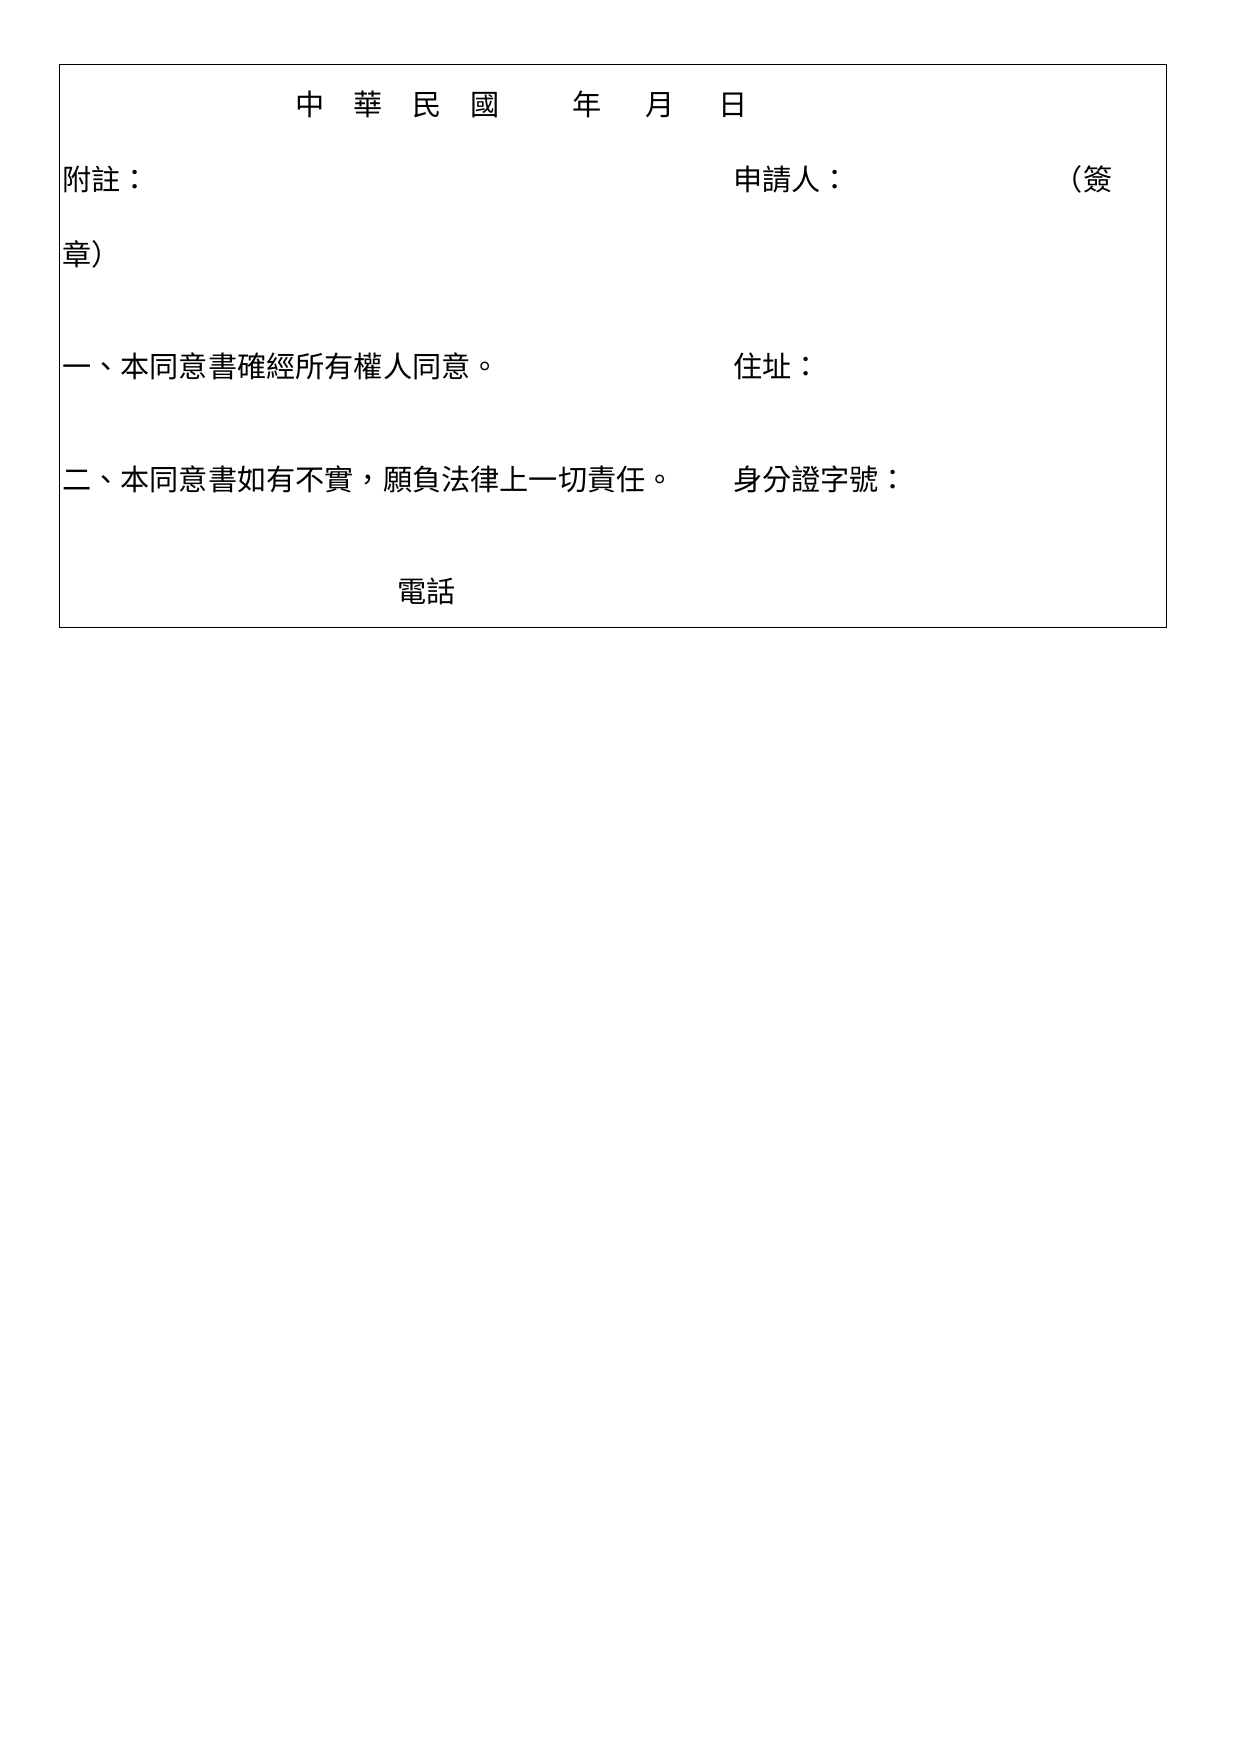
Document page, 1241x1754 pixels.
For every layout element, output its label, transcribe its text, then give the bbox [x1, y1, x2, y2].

table_cell 中 華 民 國 年 月 日 附註： 申請人： （簽章） 一、本同意書確經所有權人同意。 住址： 二、本同意書如有不實，願負法律上一切責任。 身分證字號： 電話 [60, 65, 1166, 627]
